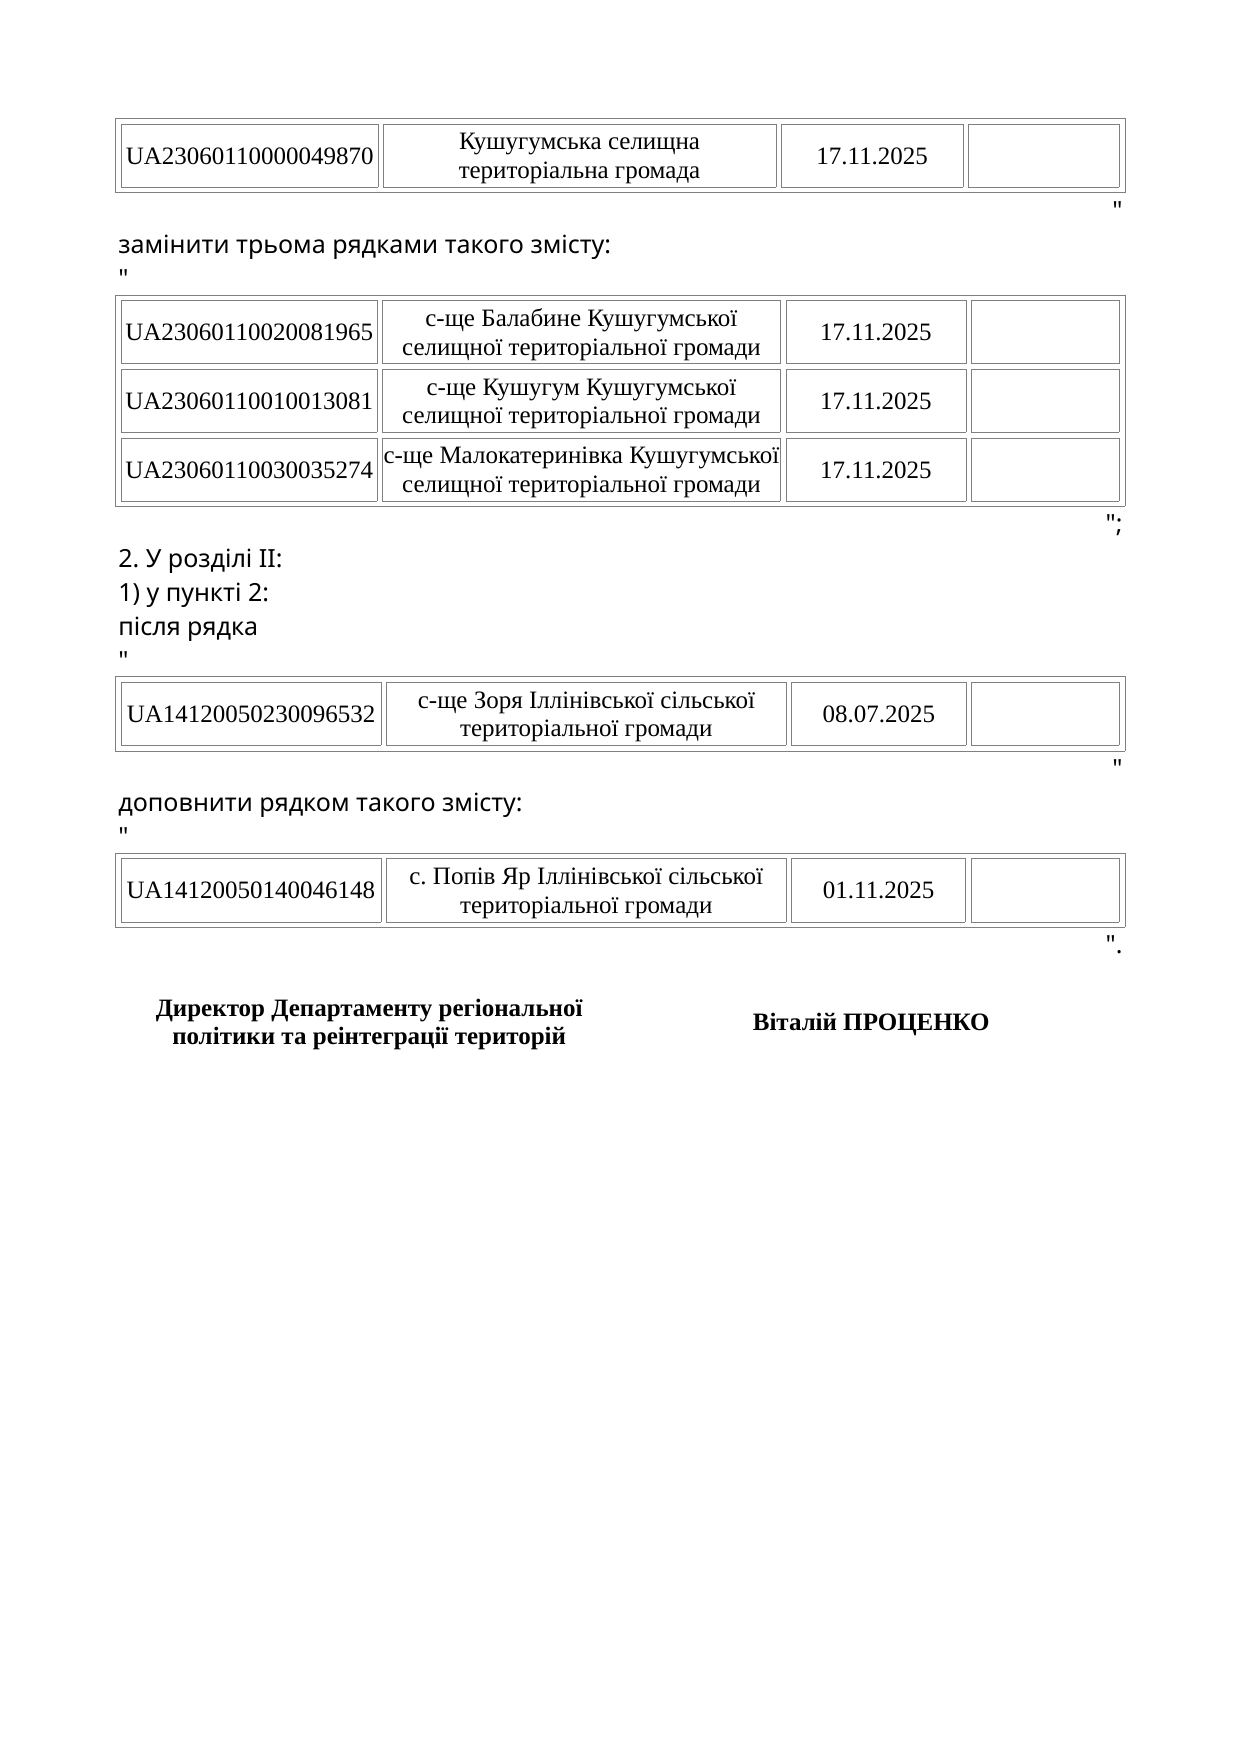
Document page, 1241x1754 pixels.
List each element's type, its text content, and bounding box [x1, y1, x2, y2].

table_header 17.11.2025 [778, 119, 966, 187]
table_header [972, 683, 1119, 745]
text " [118, 260, 1122, 294]
table_header [969, 296, 1122, 363]
text 1) у пункті 2: [118, 574, 1122, 608]
text " [118, 642, 1122, 676]
table_header [968, 854, 1122, 922]
table_cell с-ще Малокатеринівка Кушугумської селищної територіальної громади [380, 432, 783, 501]
table_header [969, 125, 1119, 187]
table_header с. Попів Яр Іллінівської сільської територіальної громади [383, 854, 789, 922]
table_cell [972, 370, 1119, 432]
text доповнити рядком такого змісту: [118, 785, 1122, 819]
table_header [966, 119, 1122, 187]
table_cell 17.11.2025 [783, 363, 968, 432]
table_header [972, 301, 1119, 363]
text " [118, 819, 1122, 853]
table_cell 17.11.2025 [783, 432, 968, 501]
table_header Кушугумська селищна територіальна громада [381, 119, 778, 187]
table_header [968, 677, 1122, 745]
table_header UA14120050230096532 [118, 677, 384, 745]
text після рядка [118, 608, 1122, 642]
text ". [118, 928, 1122, 961]
table_header UA14120050140046148 [118, 854, 383, 922]
table_header Віталій ПРОЦЕНКО [620, 990, 1122, 1053]
table_cell [969, 432, 1122, 501]
table_header UA23060110020081965 [118, 296, 380, 363]
table_cell [969, 363, 1122, 432]
text " [118, 193, 1122, 226]
table_header 08.07.2025 [789, 677, 968, 745]
table_cell UA23060110030035274 [118, 432, 380, 501]
table_header Директор Департаменту регіональної політики та реінтеграції територій [118, 990, 620, 1053]
table_header с-ще Балабине Кушугумської селищної територіальної громади [380, 296, 783, 363]
table_header [972, 859, 1119, 922]
text " [118, 752, 1122, 785]
text "; [118, 507, 1122, 540]
table_cell UA23060110010013081 [118, 363, 380, 432]
table_cell с-ще Кушугум Кушугумської селищної територіальної громади [380, 363, 783, 432]
table_cell [972, 439, 1119, 501]
table_header 01.11.2025 [789, 854, 968, 922]
table_header UA23060110000049870 [118, 119, 381, 187]
text 2. У розділі II: [118, 540, 1122, 574]
table_header 17.11.2025 [783, 296, 968, 363]
text замінити трьома рядками такого змісту: [118, 226, 1122, 260]
table_header с-ще Зоря Іллінівської сільської територіальної громади [384, 677, 789, 745]
